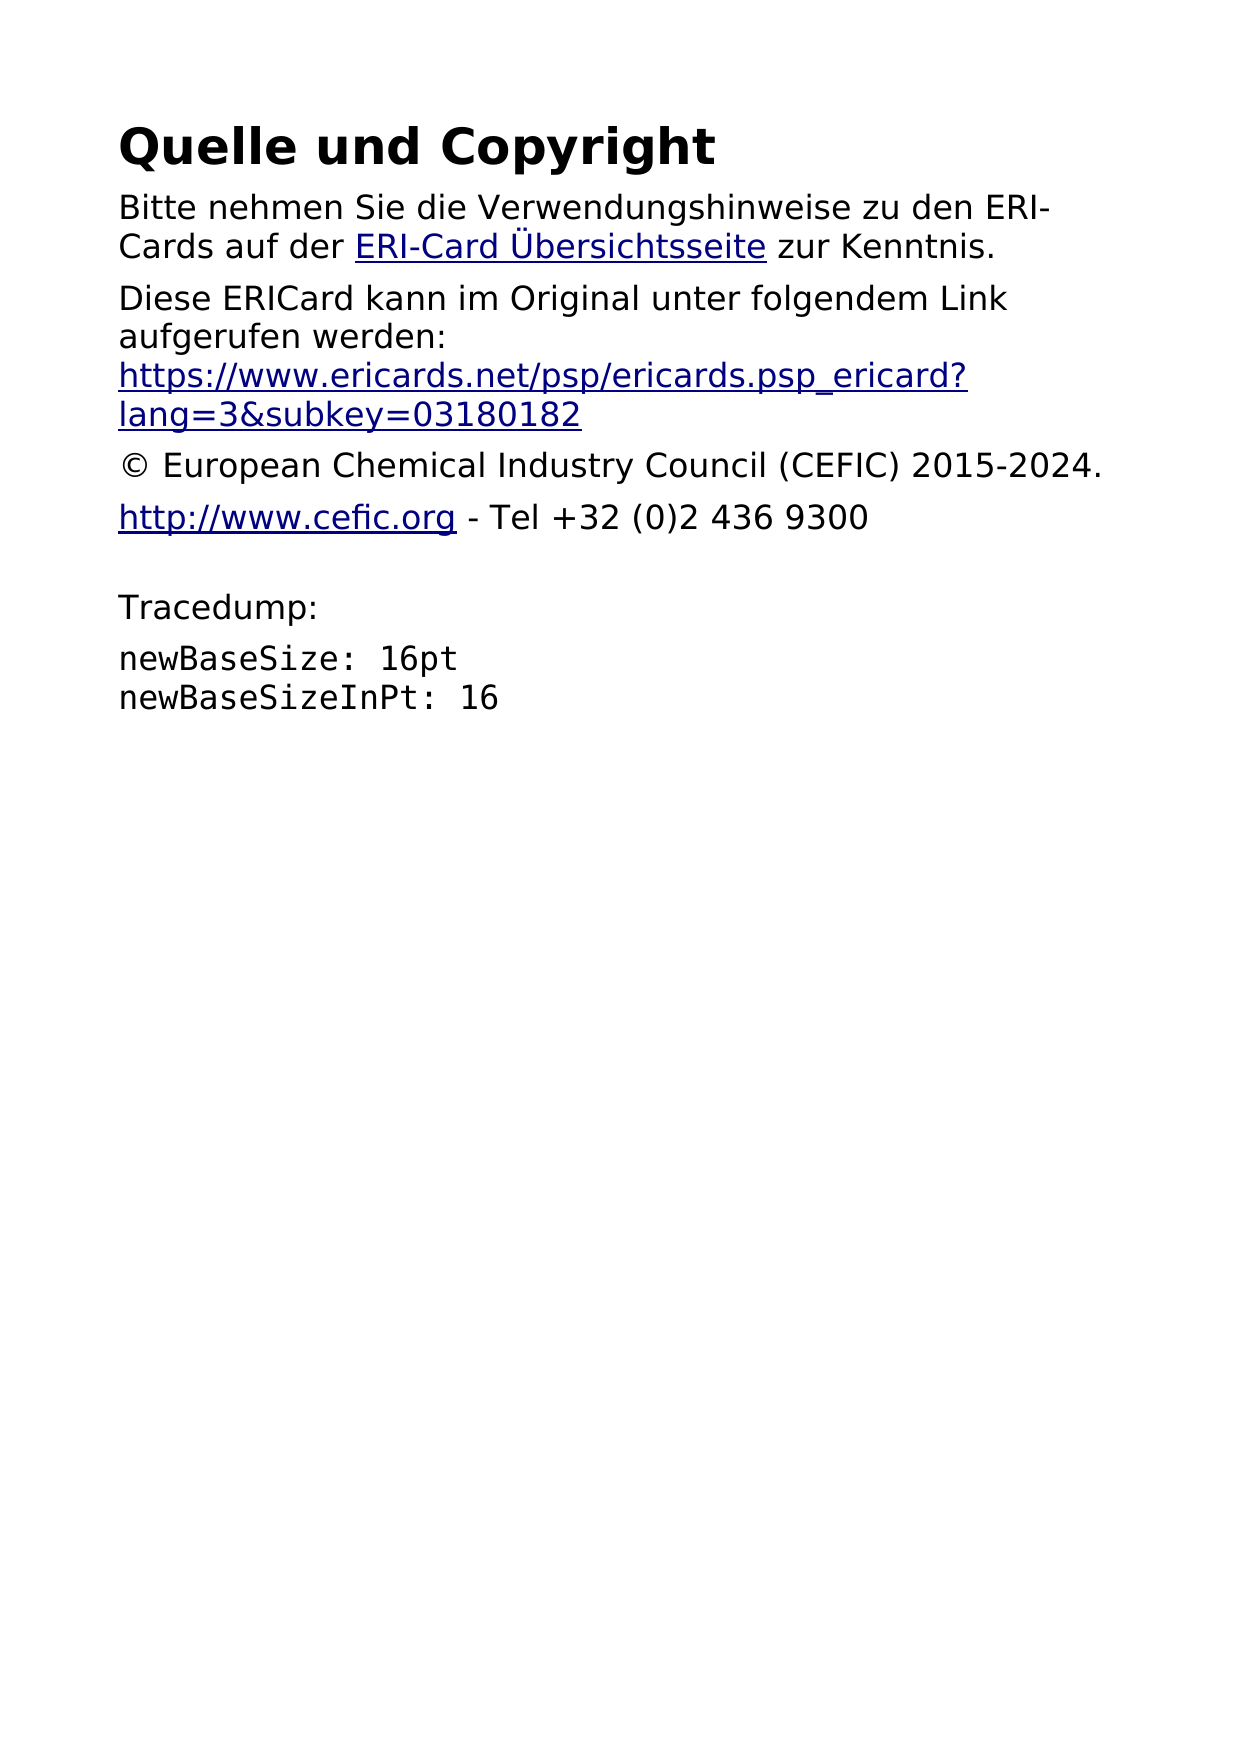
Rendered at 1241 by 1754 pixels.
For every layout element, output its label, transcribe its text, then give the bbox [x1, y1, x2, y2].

text http://www.cefic.org - Tel +32 (0)2 436 9300 [118, 498, 1122, 537]
text © European Chemical Industry Council (CEFIC) 2015-2024. [118, 447, 1122, 486]
text Bitte nehmen Sie die Verwendungshinweise zu den ERI-Cards auf der ERI-Card Übersichtsseite zur Kenntnis. [118, 189, 1122, 267]
text Tracedump: [118, 550, 1122, 627]
text Diese ERICard kann im Original unter folgendem Link aufgerufen werden: https://www.ericards.net/psp/ericards.psp_ericard?lang=3&subkey=03180182 [118, 279, 1122, 434]
text newBaseSize: 16pt newBaseSizeInPt: 16 [118, 640, 1122, 718]
subtitle Quelle und Copyright [118, 118, 1122, 176]
